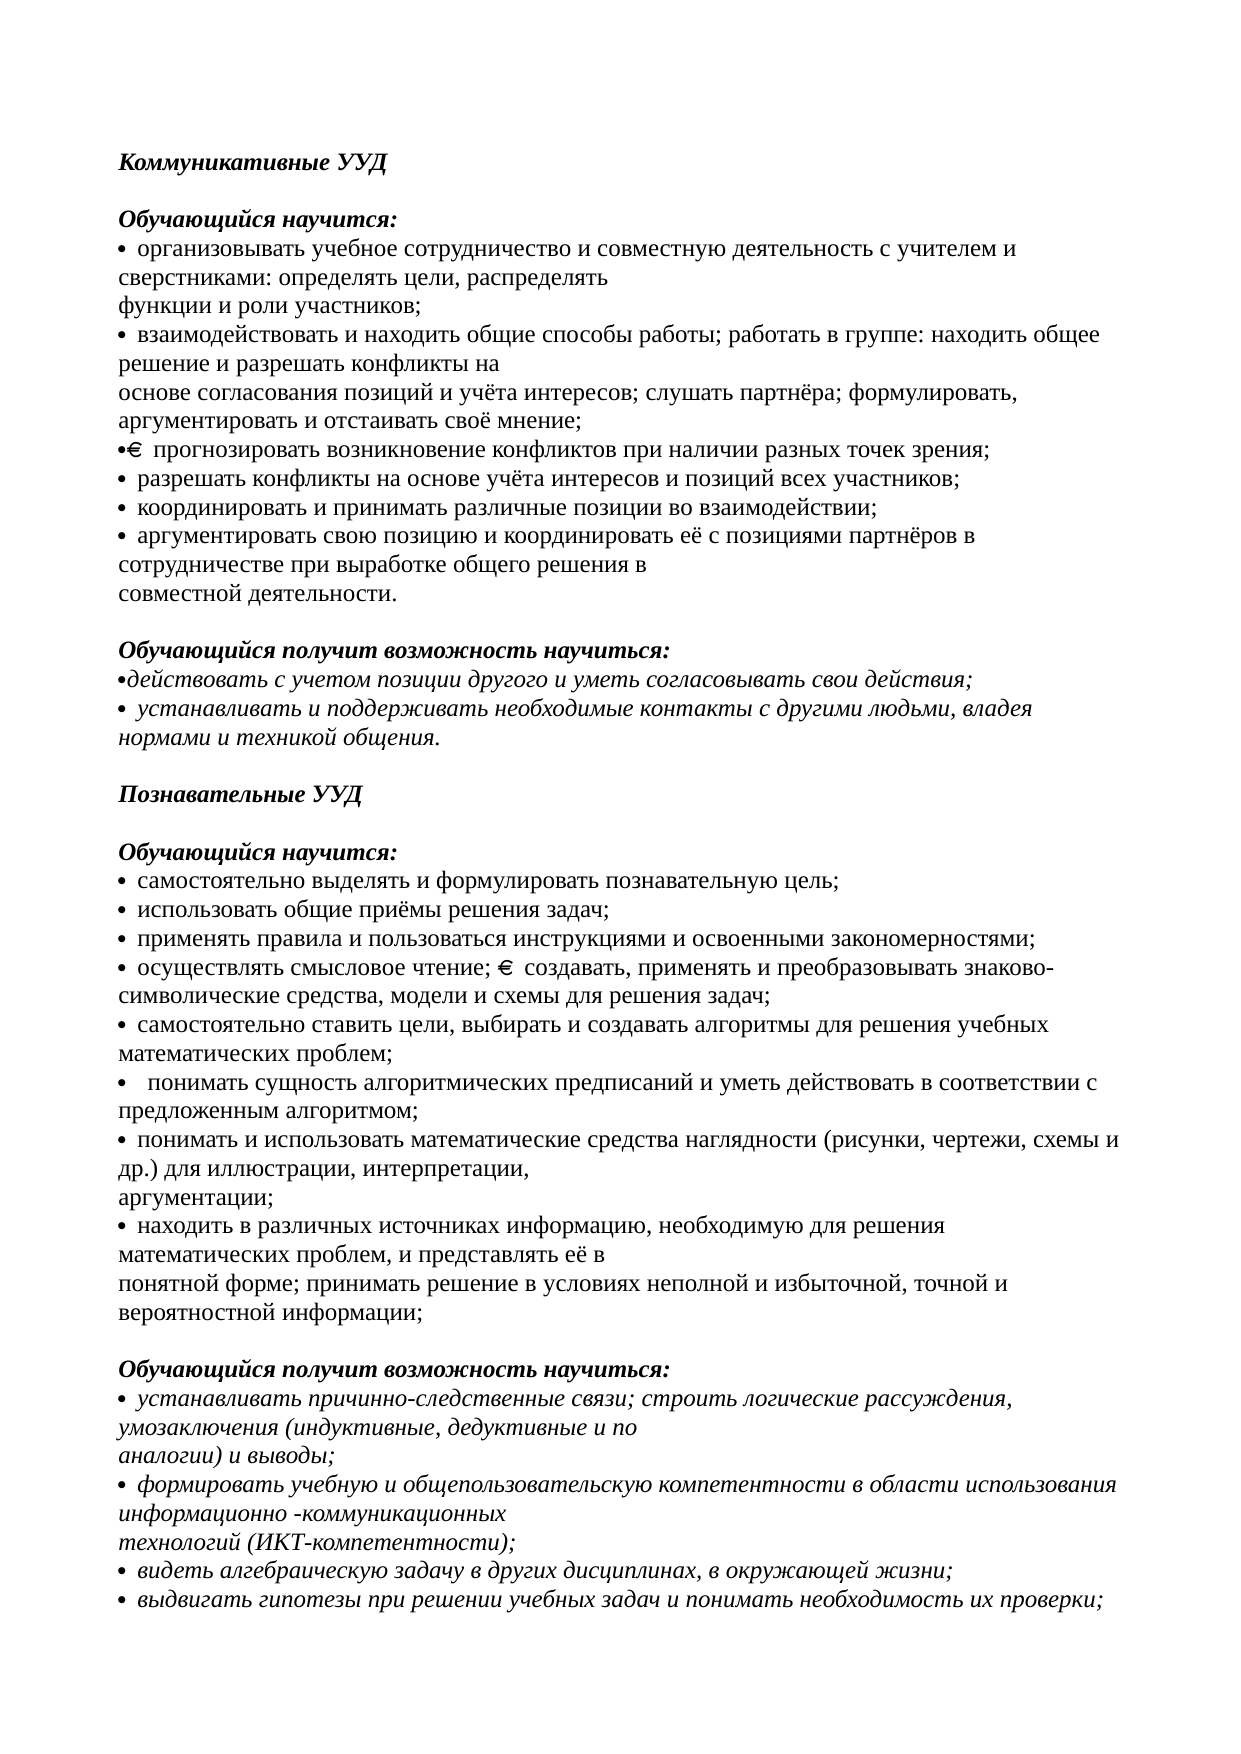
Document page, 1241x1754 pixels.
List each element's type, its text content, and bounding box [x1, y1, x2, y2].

text · применять правила и пользоваться инструкциями и освоенными закономерностями; [118, 923, 1122, 952]
text совместной деятельности. [118, 578, 1122, 607]
text · самостоятельно выделять и формулировать познавательную цель; [118, 866, 1122, 894]
text · самостоятельно ставить цели, выбирать и создавать алгоритмы для решения учебных математических проблем; [118, 1009, 1122, 1067]
text технологий (ИКТ-компетентности); [118, 1527, 1122, 1556]
text · координировать и принимать различные позиции во взаимодействии; [118, 492, 1122, 521]
text ·действовать с учетом позиции другого и уметь согласовывать свои действия; [118, 664, 1122, 693]
text · выдвигать гипотезы при решении учебных задач и понимать необходимость их проверки; [118, 1584, 1122, 1613]
text аргументации; [118, 1182, 1122, 1211]
text функции и роли участников; [118, 291, 1122, 319]
text · использовать общие приёмы решения задач; [118, 894, 1122, 923]
text · разрешать конфликты на основе учёта интересов и позиций всех участников; [118, 463, 1122, 492]
text · взаимодействовать и находить общие способы работы; работать в группе: находить общее решение и разрешать конфликты на [118, 319, 1122, 377]
text · видеть алгебраическую задачу в других дисциплинах, в окружающей жизни; [118, 1556, 1122, 1584]
text · находить в различных источниках информацию, необходимую для решения математических проблем, и представлять её в [118, 1211, 1122, 1268]
text · осуществлять смысловое чтение; создавать, применять и преобразовывать знаково-символические средства, модели и схемы для решения задач; [118, 952, 1122, 1009]
text Обучающийся получит возможность научиться: [118, 636, 1122, 664]
text Обучающийся научится: [118, 837, 1122, 866]
text · понимать сущность алгоритмических предписаний и уметь действовать в соответствии с предложенным алгоритмом; [118, 1067, 1122, 1124]
text Обучающийся получит возможность научиться: [118, 1354, 1122, 1383]
text · устанавливать и поддерживать необходимые контакты с другими людьми, владея нормами и техникой общения. [118, 693, 1122, 751]
text Коммуникативные УУД [118, 147, 1122, 176]
text · устанавливать причинно-следственные связи; строить логические рассуждения, умозаключения (индуктивные, дедуктивные и по [118, 1383, 1122, 1441]
text Познавательные УУД [118, 779, 1122, 808]
text · формировать учебную и общепользовательскую компетентности в области использования информационно -коммуникационных [118, 1469, 1122, 1527]
text · аргументировать свою позицию и координировать её с позициями партнёров в сотрудничестве при выработке общего решения в [118, 521, 1122, 578]
text аналогии) и выводы; [118, 1441, 1122, 1469]
text · понимать и использовать математические средства наглядности (рисунки, чертежи, схемы и др.) для иллюстрации, интерпретации, [118, 1124, 1122, 1182]
text · организовывать учебное сотрудничество и совместную деятельность с учителем и сверстниками: определять цели, распределять [118, 233, 1122, 291]
text Обучающийся научится: [118, 204, 1122, 233]
text · прогнозировать возникновение конфликтов при наличии разных точек зрения; [118, 434, 1122, 463]
text основе согласования позиций и учёта интересов; слушать партнёра; формулировать, аргументировать и отстаивать своё мнение; [118, 377, 1122, 434]
text понятной форме; принимать решение в условиях неполной и избыточной, точной и вероятностной информации; [118, 1268, 1122, 1326]
